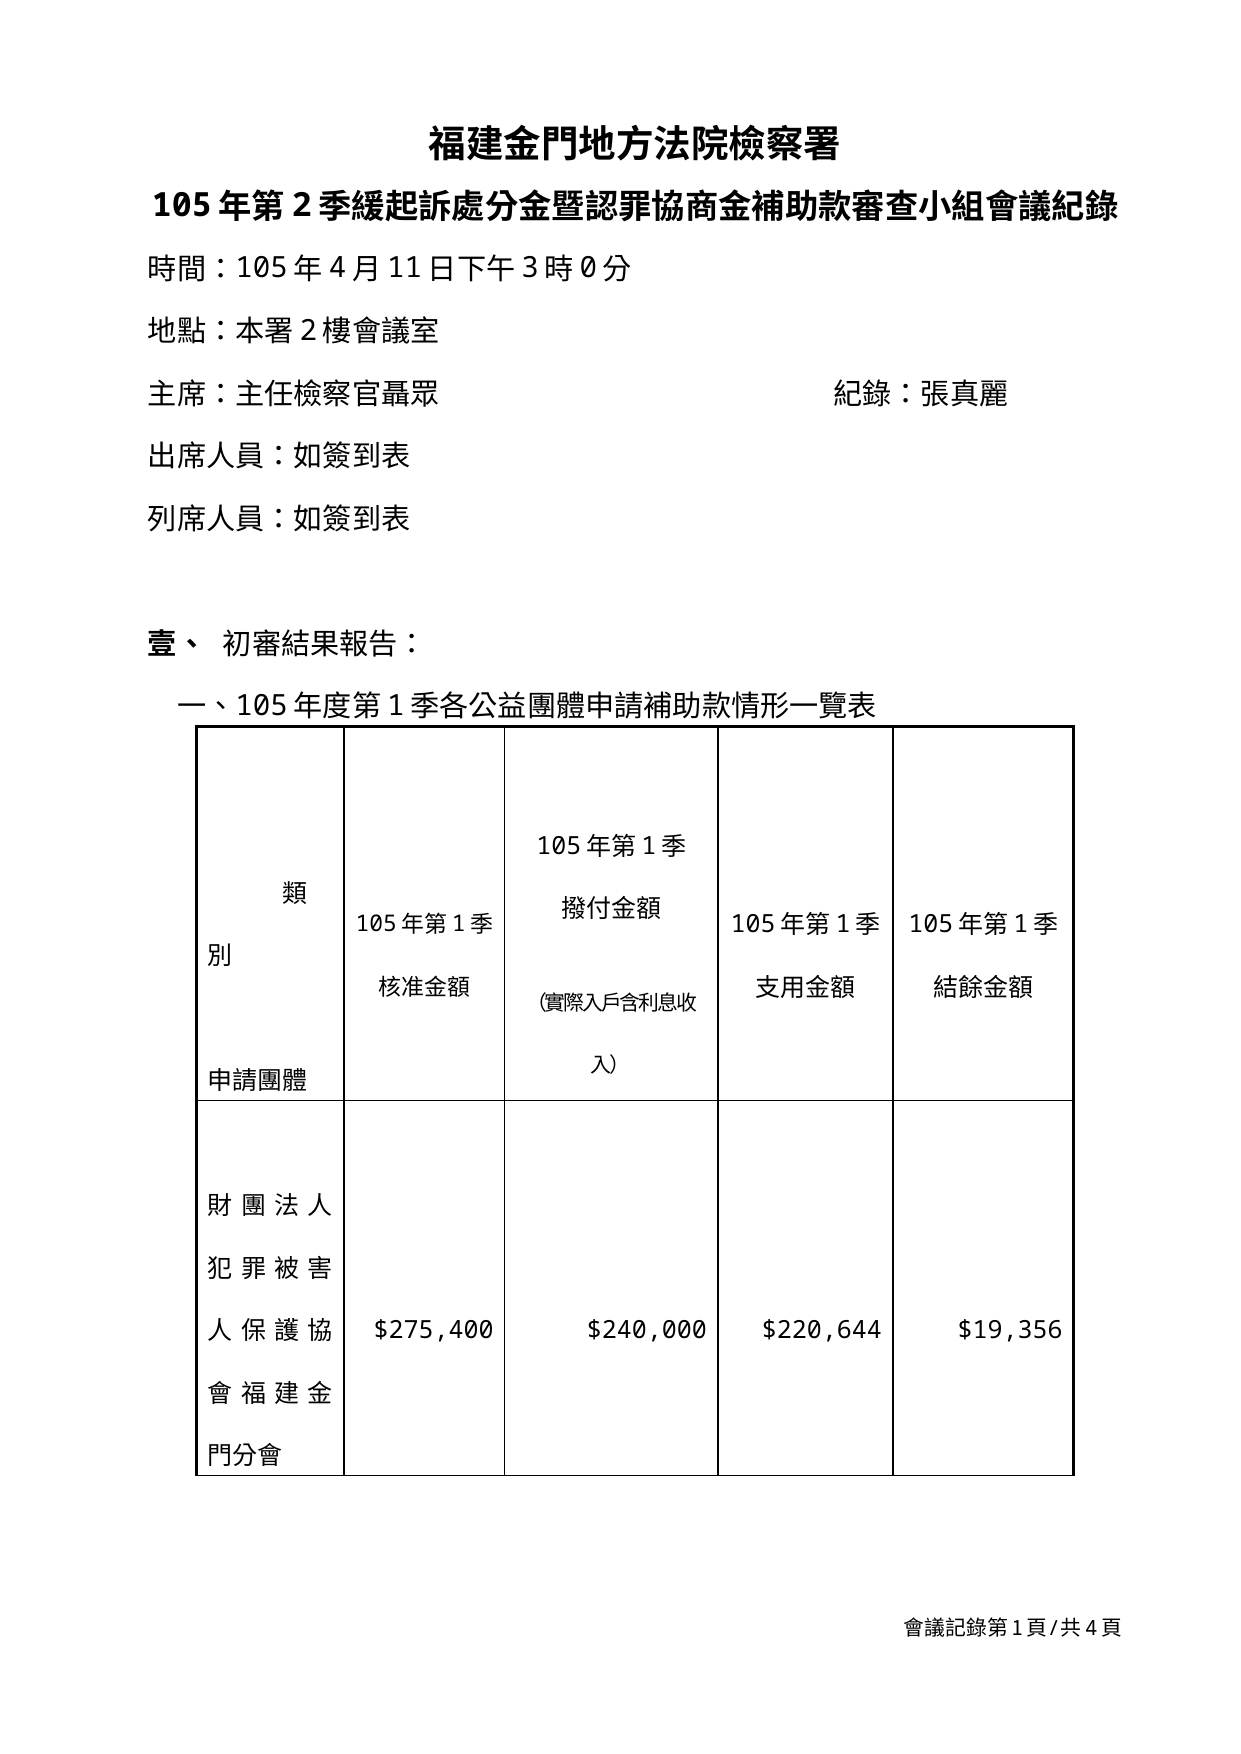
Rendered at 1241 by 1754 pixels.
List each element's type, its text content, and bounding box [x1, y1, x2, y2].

text 福建金門地方法院檢察署 [148, 100, 1122, 162]
table_cell $275,400 [345, 1101, 504, 1475]
text 時間：105年4月11日下午3時0分 [148, 225, 1122, 287]
table_header 類別 申請團體 [198, 728, 343, 1100]
text 主席：主任檢察官聶眾 紀錄：張真麗 [148, 350, 1122, 412]
list 初審結果報告： [148, 600, 1122, 662]
table_header 105年第1季 核准金額 [345, 728, 504, 1100]
table_cell $220,644 [719, 1101, 892, 1475]
table_header 105年第1季 撥付金額 （實際入戶含利息收入） [505, 728, 717, 1100]
text 一、105年度第1季各公益團體申請補助款情形一覽表 [148, 662, 1122, 725]
table_header 105年第1季 結餘金額 [894, 728, 1072, 1100]
table_cell 財團法人犯罪被害人保護協會福建金門分會 [198, 1101, 343, 1475]
text 列席人員：如簽到表 [148, 475, 1122, 537]
table_cell $240,000 [505, 1101, 717, 1475]
table_cell $19,356 [894, 1101, 1072, 1475]
text 出席人員：如簽到表 [148, 412, 1122, 475]
text 105年第2季緩起訴處分金暨認罪協商金補助款審查小組會議紀錄 [148, 162, 1122, 225]
text 地點：本署2樓會議室 [148, 287, 1122, 350]
table_header 105年第1季 支用金額 [719, 728, 892, 1100]
